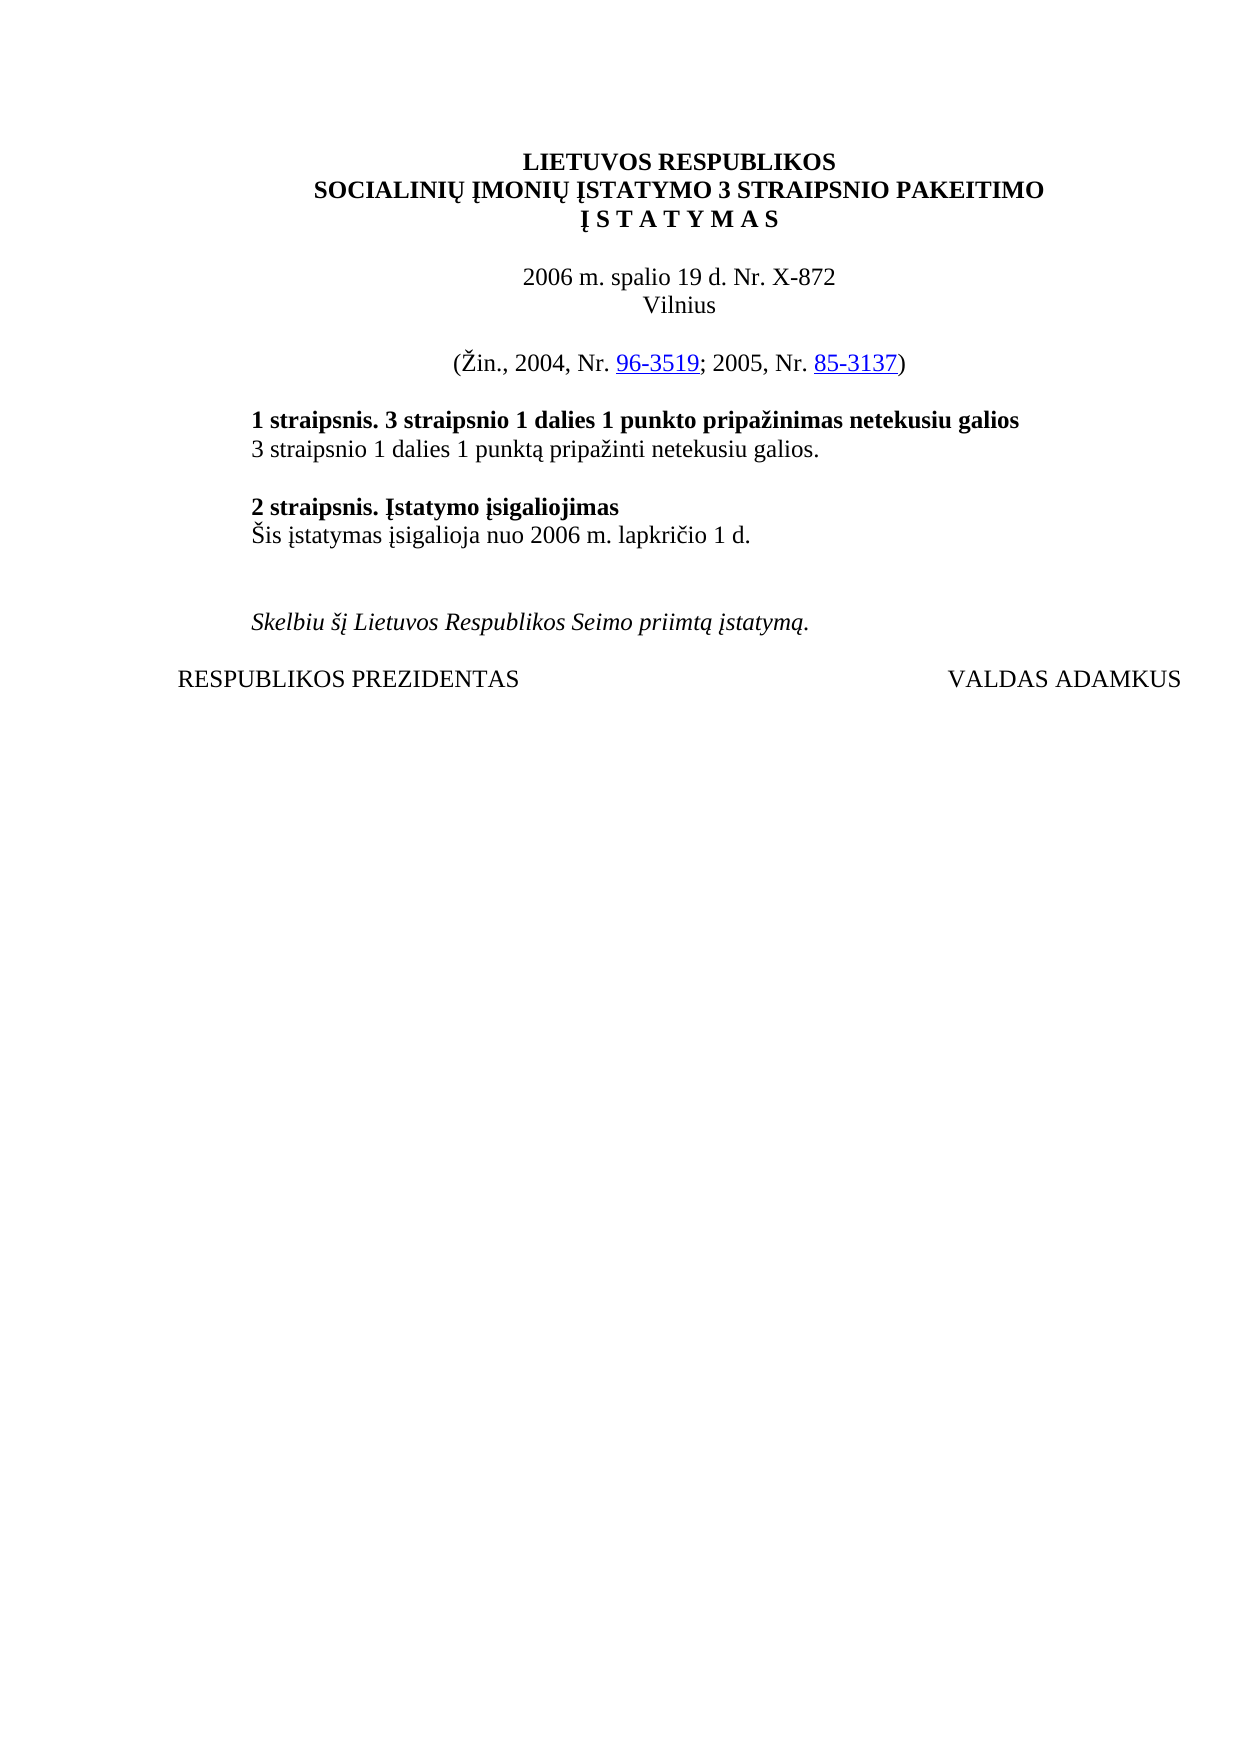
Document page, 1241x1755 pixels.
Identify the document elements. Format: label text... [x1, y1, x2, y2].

text 1 straipsnis. 3 straipsnio 1 dalies 1 punkto pripažinimas netekusiu galios [177, 406, 1181, 434]
text RESPUBLIKOS PREZIDENTAS VALDAS ADAMKUS [177, 664, 1181, 693]
text 3 straipsnio 1 dalies 1 punktą pripažinti netekusiu galios. [177, 434, 1181, 463]
text 2006 m. spalio 19 d. Nr. X-872 [177, 262, 1181, 291]
text LIETUVOS RESPUBLIKOS SOCIALINIŲ ĮMONIŲ ĮSTATYMO 3 STRAIPSNIO PAKEITIMO Į S T A T Y M A S [177, 147, 1181, 233]
text Skelbiu šį Lietuvos Respublikos Seimo priimtą įstatymą. [177, 607, 1181, 636]
text (Žin., 2004, Nr. 96-3519; 2005, Nr. 85-3137) [177, 348, 1181, 377]
text 2 straipsnis. Įstatymo įsigaliojimas [177, 492, 1181, 521]
text Vilnius [177, 291, 1181, 319]
text Šis įstatymas įsigalioja nuo 2006 m. lapkričio 1 d. [177, 521, 1181, 549]
